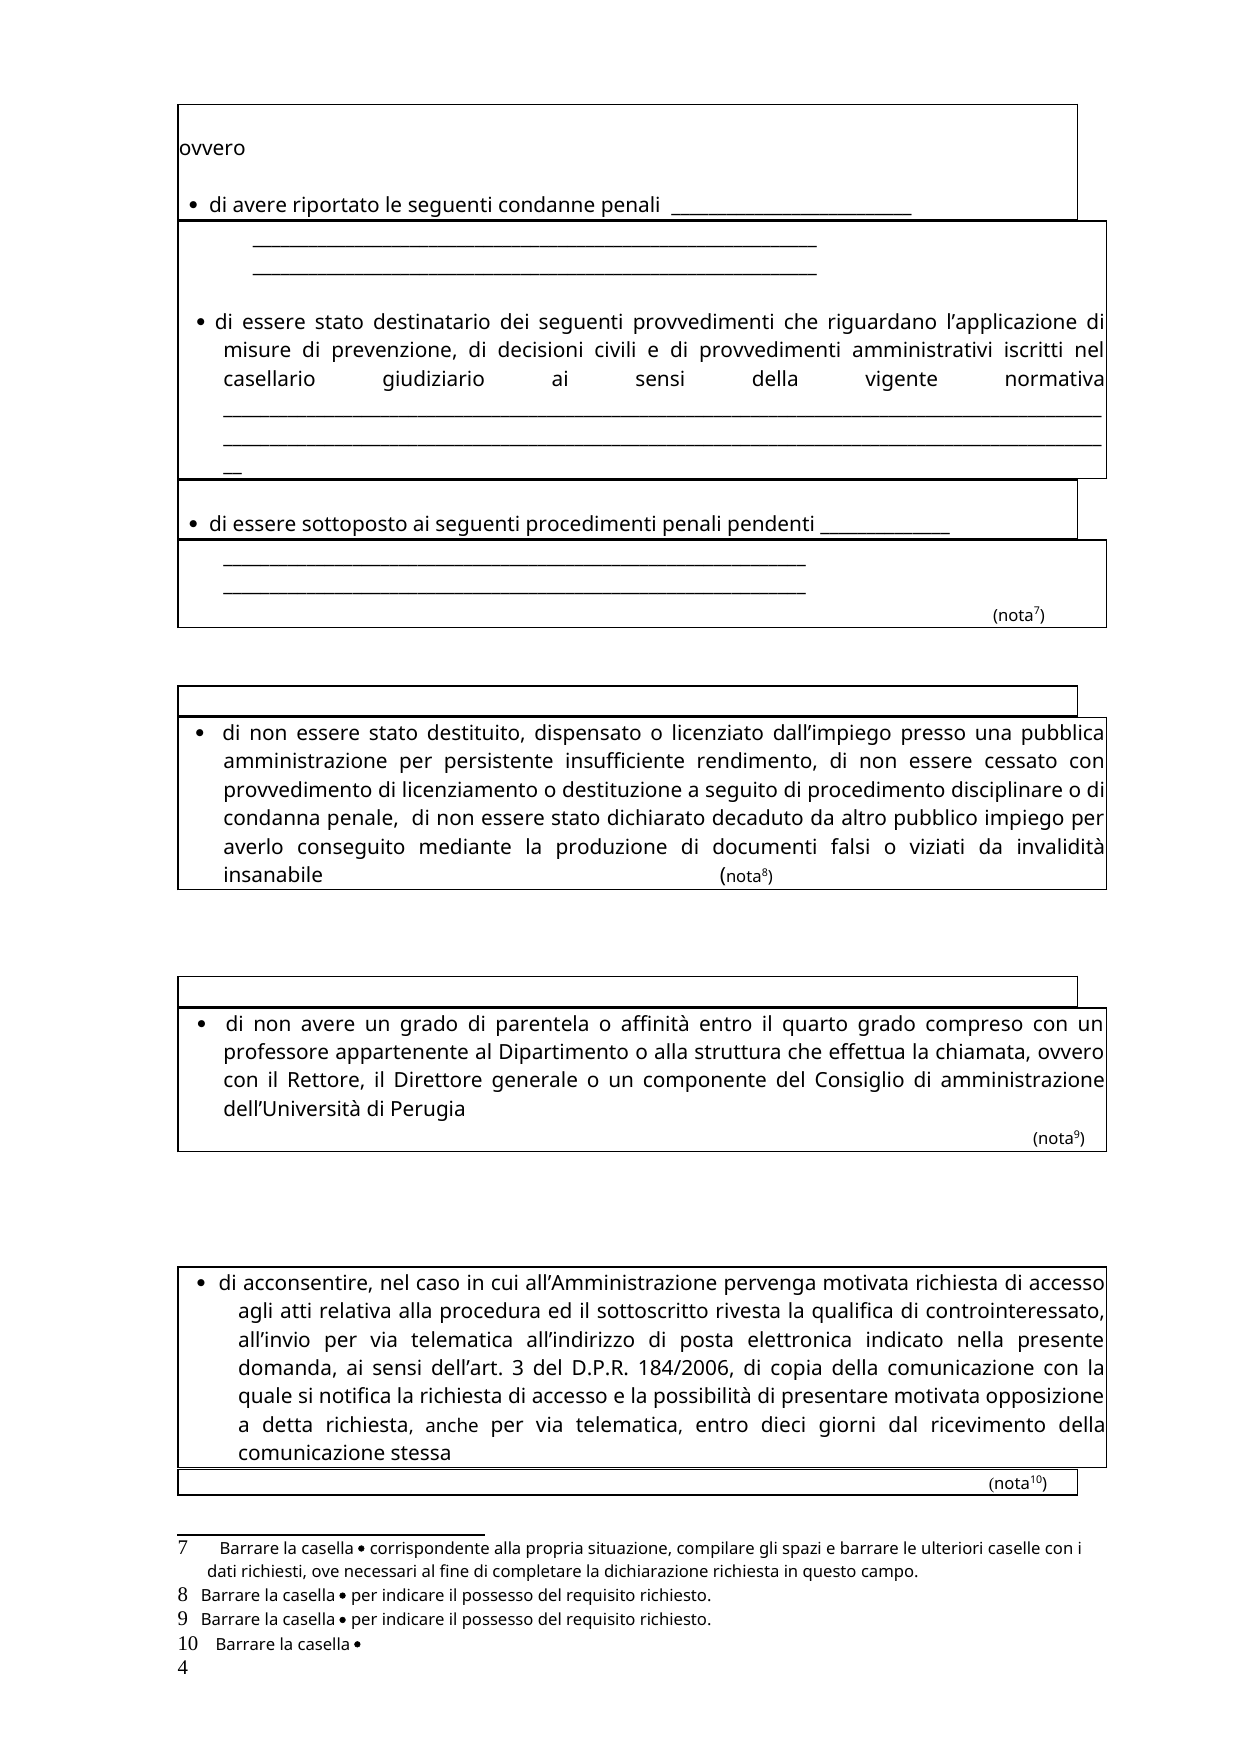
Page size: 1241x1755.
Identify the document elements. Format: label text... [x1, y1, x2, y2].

text Barrare la casella  per indicare il possesso del requisito richiesto. [177, 1582, 1107, 1606]
subtitle  di non avere un grado di parentela o affinità entro il quarto grado compreso con un professore appartenente al Dipartimento o alla struttura che effettua la chiamata, ovvero con il Rettore, il Direttore generale o un componente del Consiglio di amministrazione dell’Università di Perugia [179, 1009, 1106, 1121]
subtitle _______________________________________________________________ [179, 568, 1106, 596]
subtitle  di essere sottoposto ai seguenti procedimenti penali pendenti ______________ [179, 508, 1077, 538]
text Barrare la casella  corrispondente alla propria situazione, compilare gli spazi e barrare le ulteriori caselle con i dati richiesti, ove necessari al fine di completare la dichiarazione richiesta in questo campo. [177, 1535, 1107, 1582]
subtitle (nota) [179, 596, 1106, 627]
subtitle  di acconsentire, nel caso in cui all’Amministrazione pervenga motivata richiesta di accesso agli atti relativa alla procedura ed il sottoscritto rivesta la qualifica di controinteressato, all’invio per via telematica all’indirizzo di posta elettronica indicato nella presente domanda, ai sensi dell’art. 3 del D.P.R. 184/2006, di copia della comunicazione con la quale si notifica la richiesta di accesso e la possibilità di presentare motivata opposizione a detta richiesta, anche per via telematica, entro dieci giorni dal ricevimento della comunicazione stessa [179, 1268, 1106, 1467]
subtitle (nota) [179, 1470, 1077, 1494]
subtitle ovvero [179, 132, 1077, 162]
subtitle _______________________________________________________________ [179, 541, 1106, 568]
text Barrare la casella  per indicare il possesso del requisito richiesto. [177, 1606, 1107, 1631]
subtitle _____________________________________________________________ [179, 249, 1106, 279]
text Barrare la casella  [177, 1631, 1107, 1655]
subtitle  di avere riportato le seguenti condanne penali __________________________ [179, 189, 1077, 219]
subtitle (nota) [179, 1121, 1106, 1151]
subtitle  di essere stato destinatario dei seguenti provvedimenti che riguardano l’applicazione di misure di prevenzione, di decisioni civili e di provvedimenti amministrativi iscritti nel casellario giudiziario ai sensi della vigente normativa ________________________________________________________________________________________________________________________________________________________________________________________________ [179, 306, 1106, 478]
subtitle  di non essere stato destituito, dispensato o licenziato dall’impiego presso una pubblica amministrazione per persistente insufficiente rendimento, di non essere cessato con provvedimento di licenziamento o destituzione a seguito di procedimento disciplinare o di condanna penale, di non essere stato dichiarato decaduto da altro pubblico impiego per averlo conseguito mediante la produzione di documenti falsi o viziati da invalidità insanabile (nota) [179, 718, 1106, 889]
subtitle _____________________________________________________________ [179, 222, 1106, 249]
